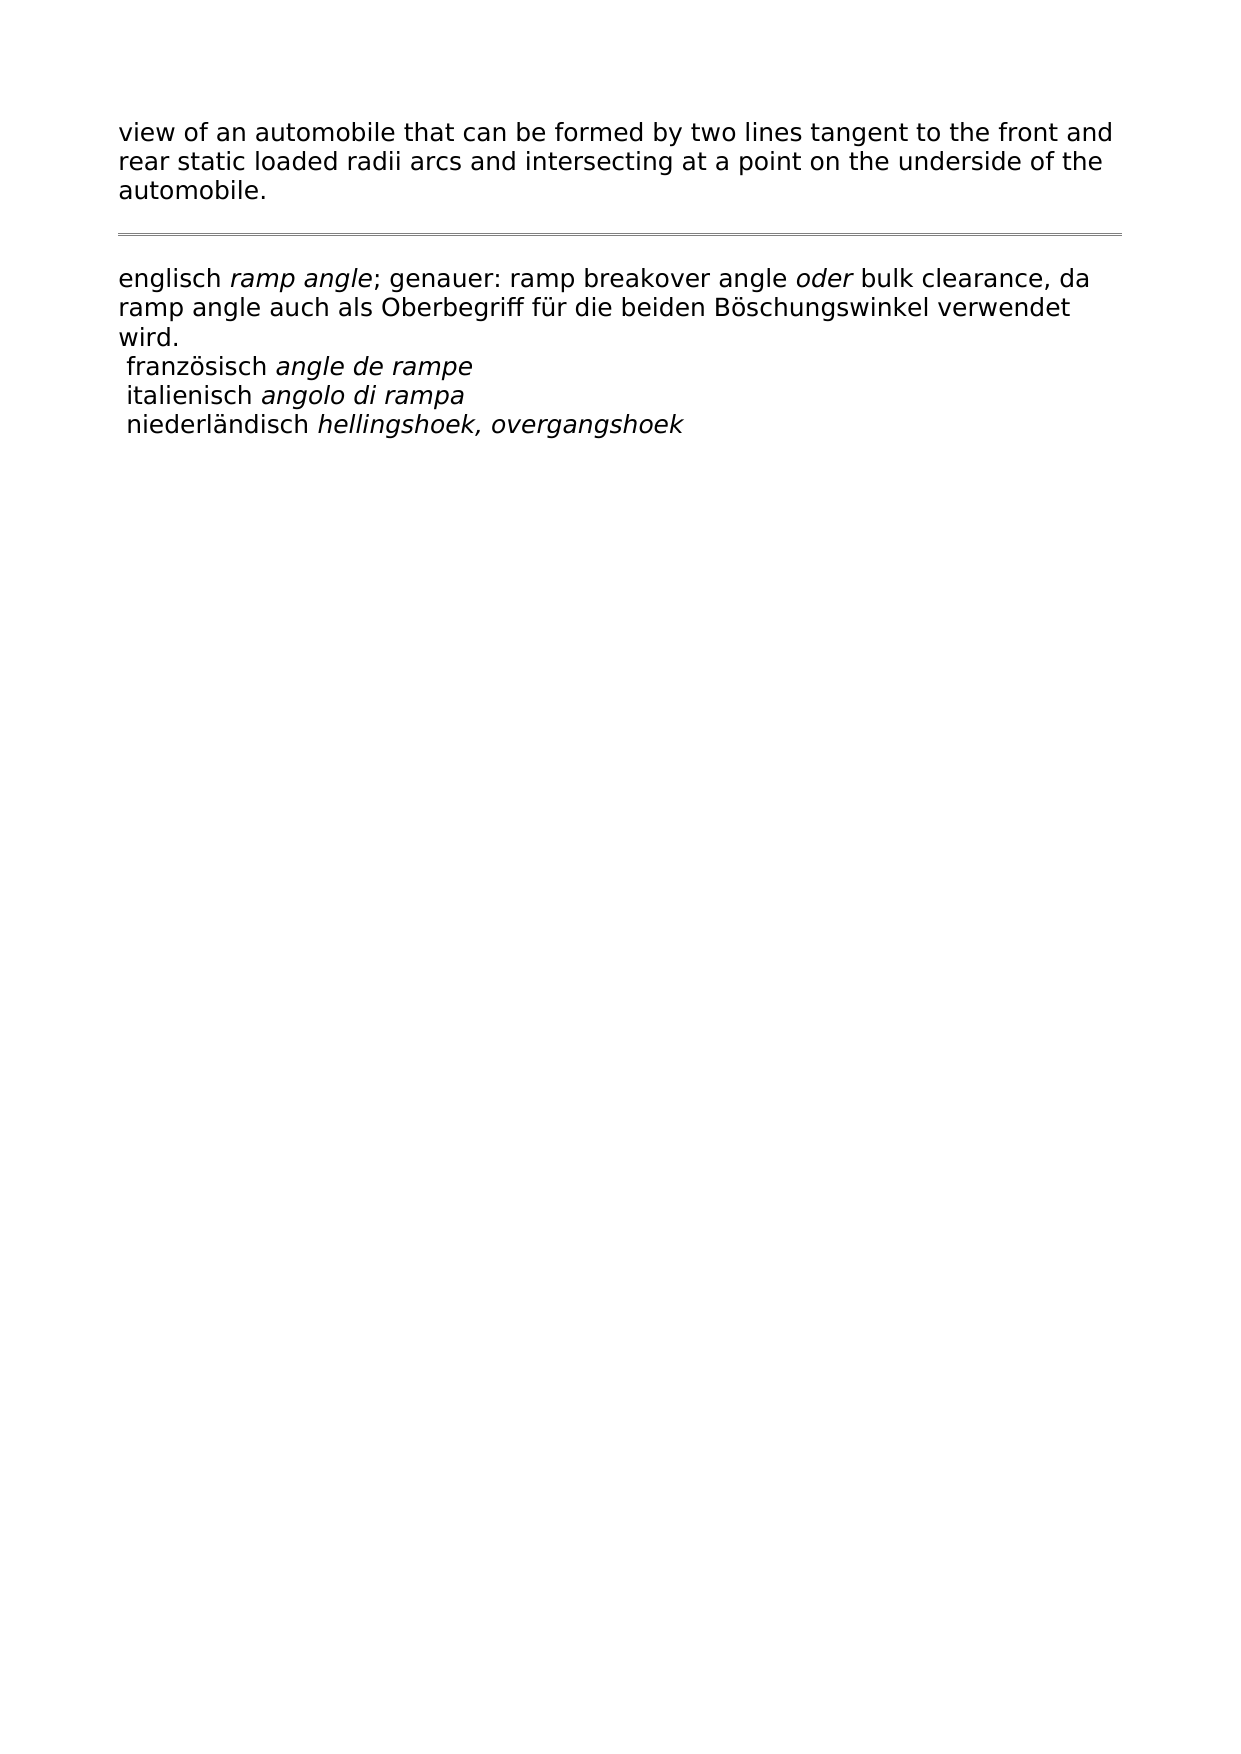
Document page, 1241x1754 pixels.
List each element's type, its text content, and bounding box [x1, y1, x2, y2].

text englisch ramp angle; genauer: ramp breakover angle oder bulk clearance, da ramp angle auch als Oberbegriff für die beiden Böschungswinkel verwendet wird. französisch angle de rampe italienisch angolo di rampa niederländisch hellingshoek, overgangshoek [118, 264, 1122, 439]
text view of an automobile that can be formed by two lines tangent to the front and rear static loaded radii arcs and intersecting at a point on the underside of the automobile. [118, 118, 1122, 206]
